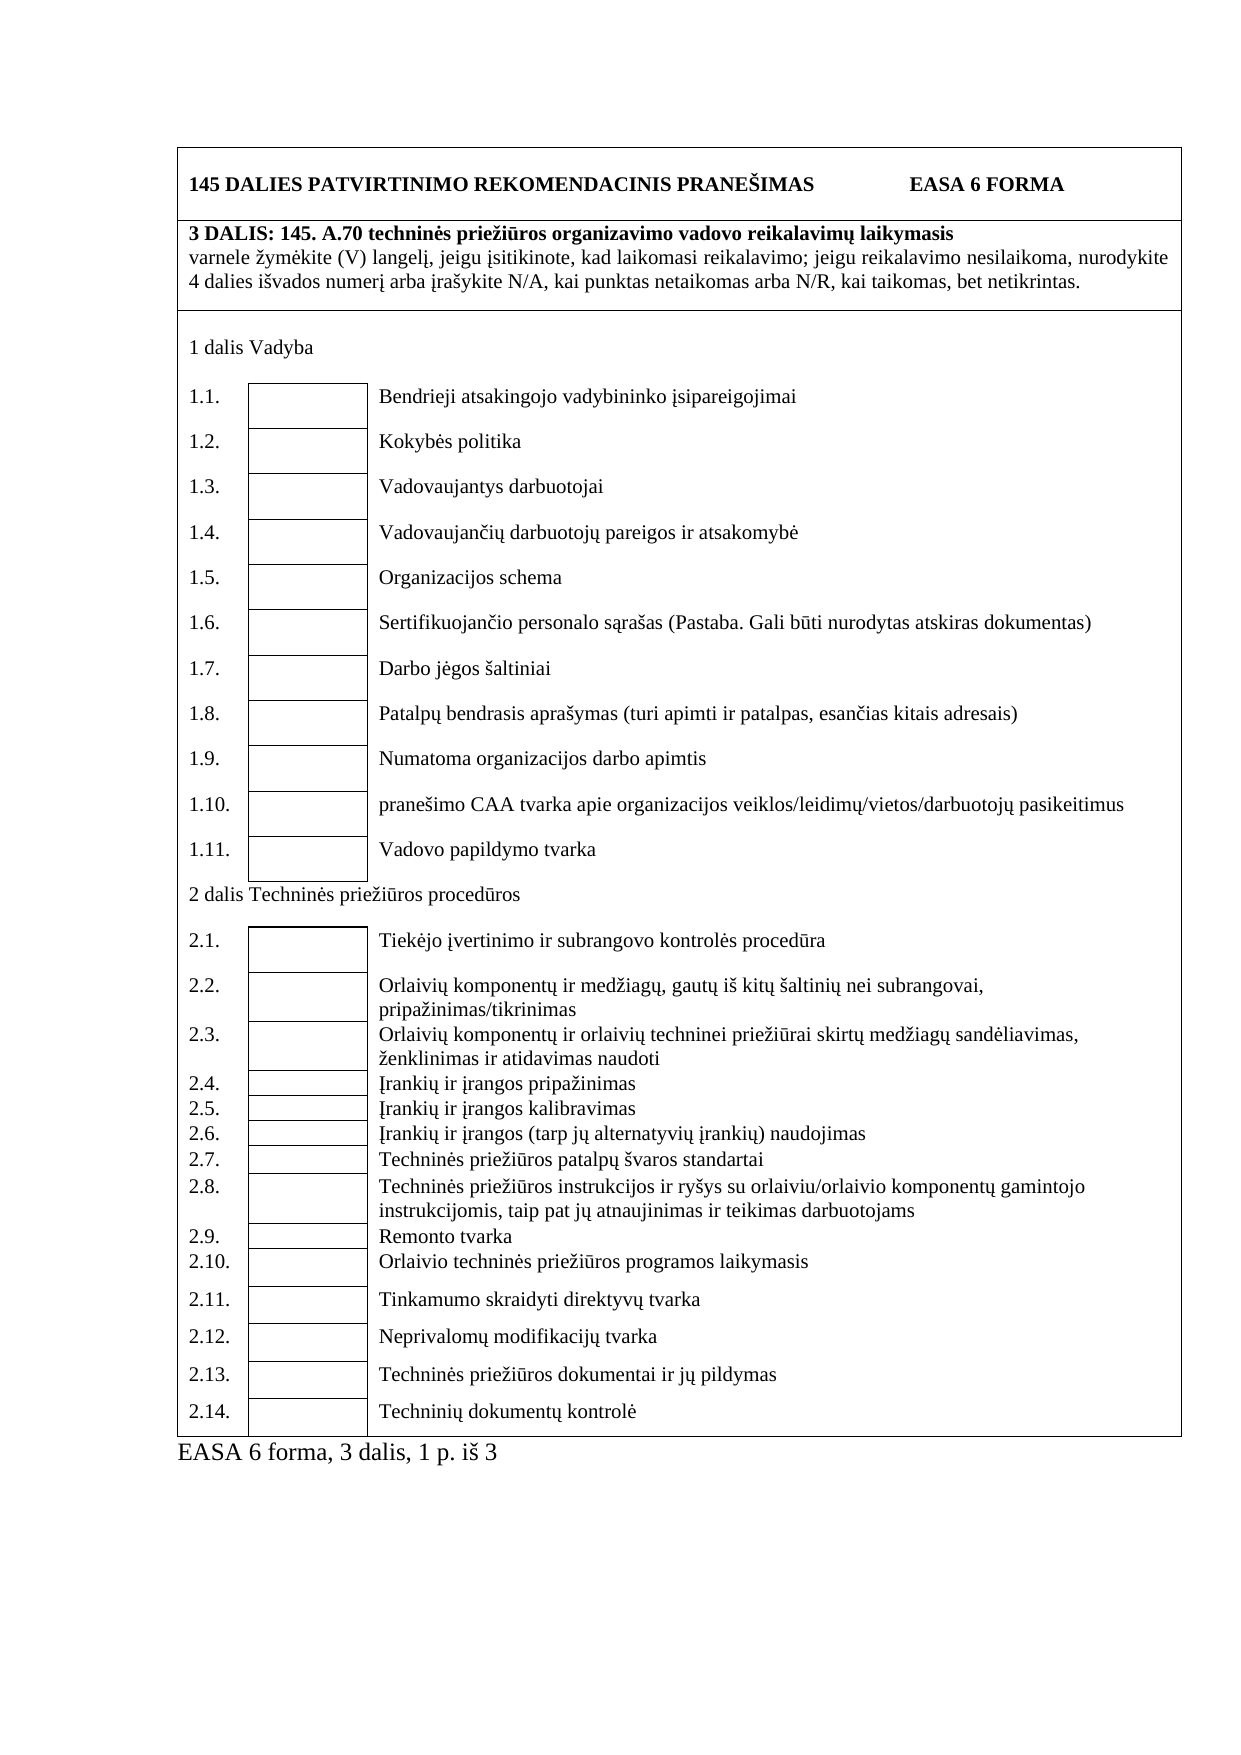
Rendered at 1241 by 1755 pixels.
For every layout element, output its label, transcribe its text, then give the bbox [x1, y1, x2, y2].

table_cell 3 DALIS: 145. A.70 techninės priežiūros organizavimo vadovo reikalavimų laikymasis varnele žymėkite (V) langelį, jeigu įsitikinote, kad laikomasi reikalavimo; jeigu reikalavimo nesilaikoma, nurodykite 4 dalies išvados numerį arba įrašykite N/A, kai punktas netaikomas arba N/R, kai taikomas, bet netikrintas. [178, 221, 1181, 309]
table_cell Tiekėjo įvertinimo ir subrangovo kontrolės procedūra [368, 926, 1181, 972]
table_cell Organizacijos schema [368, 564, 1181, 609]
table_cell 2.11. [178, 1286, 248, 1323]
table_cell [249, 565, 367, 609]
table_cell Darbo jėgos šaltiniai [368, 655, 1181, 700]
table_cell 1.10. [178, 791, 248, 836]
table_cell 2.9. [178, 1223, 248, 1248]
table_cell [249, 973, 367, 1021]
table_cell Orlaivio techninės priežiūros programos laikymasis [368, 1248, 1181, 1286]
table_cell 1.11. [178, 836, 248, 881]
table_cell 1.7. [178, 655, 248, 700]
text EASA 6 forma, 3 dalis, 1 p. iš 3 [177, 1437, 1181, 1465]
table_cell [249, 1071, 367, 1095]
table_cell 1.8. [178, 700, 248, 745]
table_cell Remonto tvarka [368, 1223, 1181, 1248]
table_cell 2.2. [178, 972, 248, 1021]
table_cell Numatoma organizacijos darbo apimtis [368, 745, 1181, 791]
table_cell [249, 701, 367, 745]
table_cell 1.2. [178, 428, 248, 473]
table_header 145 DALIES PATVIRTINIMO REKOMENDACINIS PRANEŠIMAS EASA 6 FORMA [178, 148, 1181, 220]
table_cell 2.13. [178, 1361, 248, 1398]
table_cell [249, 1324, 367, 1361]
table_cell [249, 1096, 367, 1120]
table_cell [249, 1249, 367, 1286]
table_cell Sertifikuojančio personalo sąrašas (Pastaba. Gali būti nurodytas atskiras dokumentas) [368, 609, 1181, 654]
table_cell 2.1. [178, 926, 248, 972]
table_cell Orlaivių komponentų ir medžiagų, gautų iš kitų šaltinių nei subrangovai, pripažinimas/tikrinimas [368, 972, 1181, 1021]
table_cell [249, 474, 367, 519]
table_cell Techninės priežiūros instrukcijos ir ryšys su orlaiviu/orlaivio komponentų gamintojo instrukcijomis, taip pat jų atnaujinimas ir teikimas darbuotojams [368, 1173, 1181, 1222]
table_cell pranešimo CAA tvarka apie organizacijos veiklos/leidimų/vietos/darbuotojų pasikeitimus [368, 791, 1181, 836]
table_cell 1.6. [178, 609, 248, 654]
table_cell [249, 837, 367, 881]
table_cell 2.8. [178, 1173, 248, 1222]
table_cell [249, 1174, 367, 1222]
table_cell Įrankių ir įrangos pripažinimas [368, 1070, 1181, 1095]
table_cell [249, 746, 367, 791]
table_cell Įrankių ir įrangos kalibravimas [368, 1095, 1181, 1120]
table_cell 2.3. [178, 1021, 248, 1070]
table_cell 1.9. [178, 745, 248, 791]
table_cell Orlaivių komponentų ir orlaivių techninei priežiūrai skirtų medžiagų sandėliavimas, ženklinimas ir atidavimas naudoti [368, 1021, 1181, 1070]
table_cell Vadovaujančių darbuotojų pareigos ir atsakomybė [368, 519, 1181, 564]
table_cell 2.12. [178, 1323, 248, 1361]
table_cell [249, 520, 367, 564]
table_cell 1.3. [178, 473, 248, 519]
table_cell [249, 1399, 367, 1436]
table_cell 2.6. [178, 1120, 248, 1145]
table_cell [249, 1362, 367, 1398]
table_cell [249, 1022, 367, 1070]
table_cell [249, 610, 367, 654]
table_cell 2.10. [178, 1248, 248, 1286]
table_cell Kokybės politika [368, 428, 1181, 473]
table_cell Vadovo papildymo tvarka [368, 836, 1181, 881]
table_cell Bendrieji atsakingojo vadybininko įsipareigojimai [368, 383, 1181, 428]
table_cell 2.7. [178, 1145, 248, 1173]
table_cell 2.4. [178, 1070, 248, 1095]
table_cell 1.4. [178, 519, 248, 564]
table_cell Techninių dokumentų kontrolė [368, 1398, 1181, 1436]
table_cell [249, 792, 367, 836]
table_cell 1 dalis Vadyba [178, 311, 1181, 383]
table_cell Techninės priežiūros dokumentai ir jų pildymas [368, 1361, 1181, 1398]
table_cell Neprivalomų modifikacijų tvarka [368, 1323, 1181, 1361]
table_cell 2.5. [178, 1095, 248, 1120]
table_cell [249, 429, 367, 473]
table_cell Tinkamumo skraidyti direktyvų tvarka [368, 1286, 1181, 1323]
table_cell 2.14. [178, 1398, 248, 1436]
table_cell [249, 928, 367, 972]
table_cell Patalpų bendrasis aprašymas (turi apimti ir patalpas, esančias kitais adresais) [368, 700, 1181, 745]
table_cell [249, 1224, 367, 1248]
table_cell Techninės priežiūros patalpų švaros standartai [368, 1145, 1181, 1173]
table_cell Įrankių ir įrangos (tarp jų alternatyvių įrankių) naudojimas [368, 1120, 1181, 1145]
table_cell [249, 1146, 367, 1173]
table_cell [249, 384, 367, 428]
table_cell Vadovaujantys darbuotojai [368, 473, 1181, 519]
table_cell 1.5. [178, 564, 248, 609]
table_cell 1.1. [178, 383, 248, 428]
table_cell [249, 1287, 367, 1323]
table_cell [249, 656, 367, 700]
table_cell 2 dalis Techninės priežiūros procedūros [178, 881, 1181, 926]
table_cell [249, 1121, 367, 1145]
